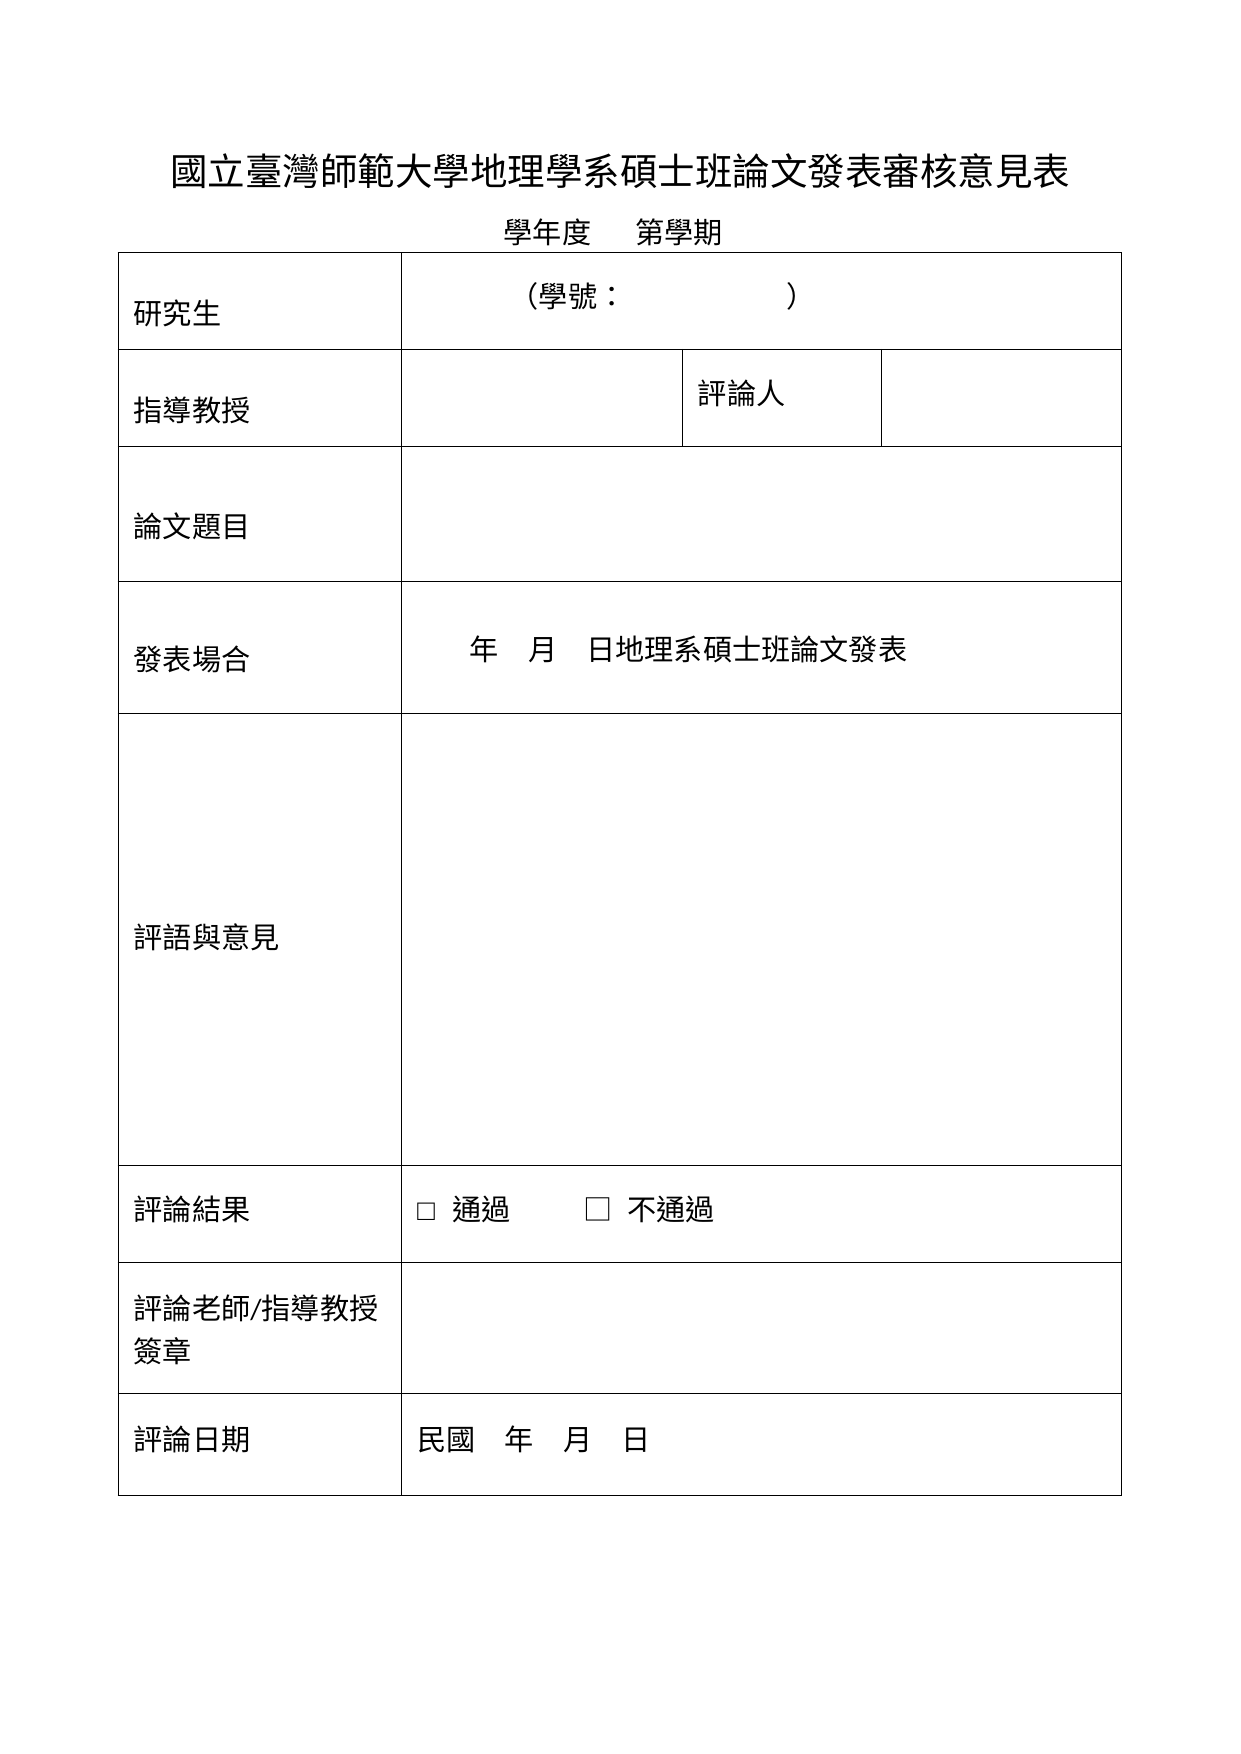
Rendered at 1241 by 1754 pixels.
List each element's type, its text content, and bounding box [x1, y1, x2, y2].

table_cell [402, 447, 1121, 581]
table_cell 論文題目 [119, 447, 401, 581]
table_cell 發表場合 [119, 582, 401, 713]
table_cell [402, 1263, 1121, 1393]
table_cell [402, 350, 682, 446]
table_cell 評論日期 [119, 1394, 401, 1494]
table_cell 評論老師/指導教授 簽章 [119, 1263, 401, 1393]
table_cell 評論結果 [119, 1166, 401, 1262]
text 學年度 第學期 [118, 189, 1122, 252]
table_cell [882, 350, 1121, 446]
table_header 研究生 [119, 253, 401, 349]
text 國立臺灣師範大學地理學系碩士班論文發表審核意見表 [118, 127, 1122, 189]
table_cell [402, 714, 1121, 1165]
table_cell 評語與意見 [119, 714, 401, 1165]
table_header （學號： ） [402, 253, 1121, 349]
table_cell □ 通過 □ 不通過 [402, 1166, 1121, 1262]
table_cell 年 月 日地理系碩士班論文發表 [402, 582, 1121, 713]
table_cell 指導教授 [119, 350, 401, 446]
table_cell 評論人 [683, 350, 881, 446]
table_cell 民國 年 月 日 [402, 1394, 1121, 1494]
